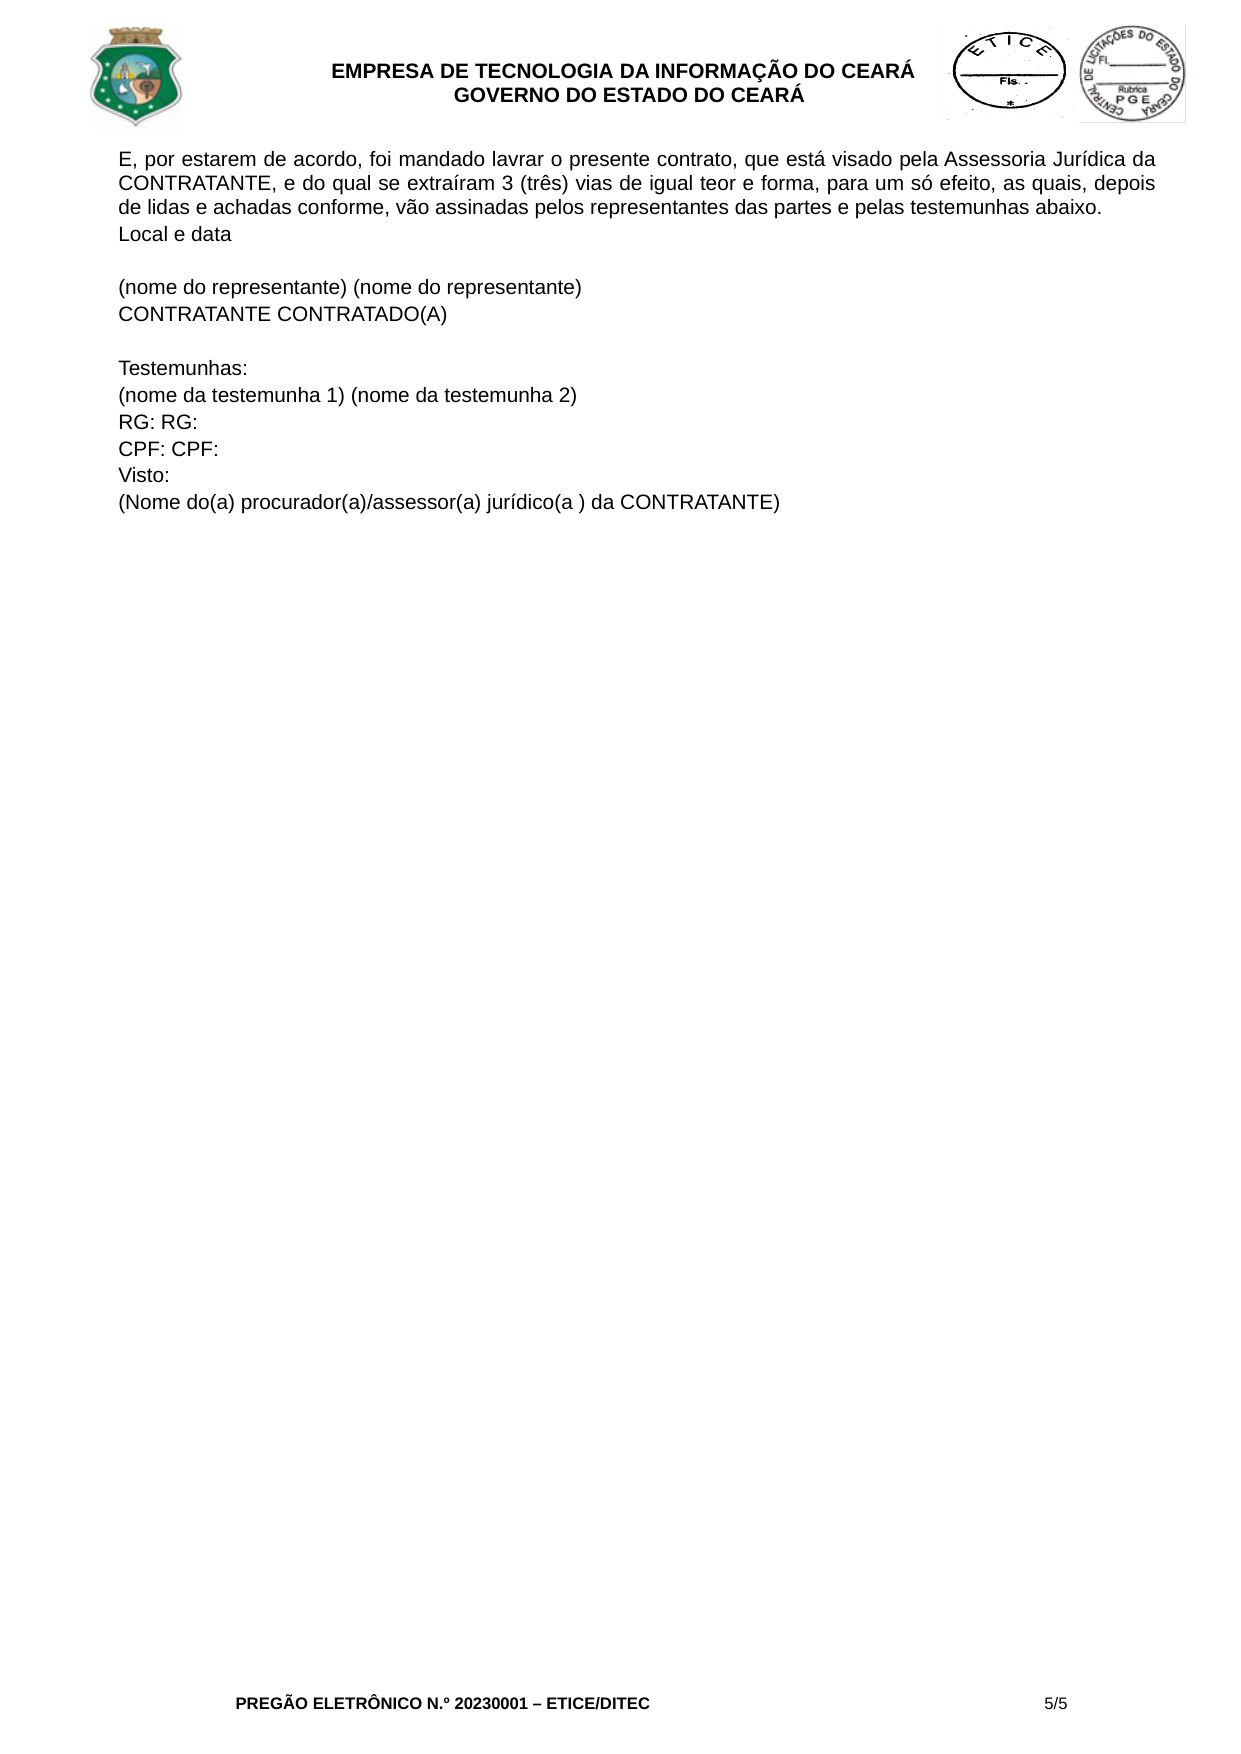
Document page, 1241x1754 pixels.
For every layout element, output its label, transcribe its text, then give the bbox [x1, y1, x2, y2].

text Visto: [118, 463, 1157, 487]
text RG: RG: [118, 409, 1157, 433]
picture [1079, 25, 1187, 124]
text E, por estarem de acordo, foi mandado lavrar o presente contrato, que está visado pela Assessoria Jurídica da CONTRATANTE, e do qual se extraíram 3 (três) vias de igual teor e forma, para um só efeito, as quais, depois de lidas e achadas conforme, vão assinadas pelos representantes das partes e pelas testemunhas abaixo. [118, 147, 1157, 218]
text CONTRATANTE CONTRATADO(A) [118, 302, 1157, 326]
text Testemunhas: [118, 356, 1157, 380]
text (nome da testemunha 1) (nome da testemunha 2) [118, 383, 1157, 407]
text Local e data [118, 221, 1157, 245]
text (nome do representante) (nome do representante) [118, 275, 1157, 299]
text CPF: CPF: [118, 436, 1157, 460]
text (Nome do(a) procurador(a)/assessor(a) jurídico(a ) da CONTRATANTE) [118, 490, 1157, 514]
